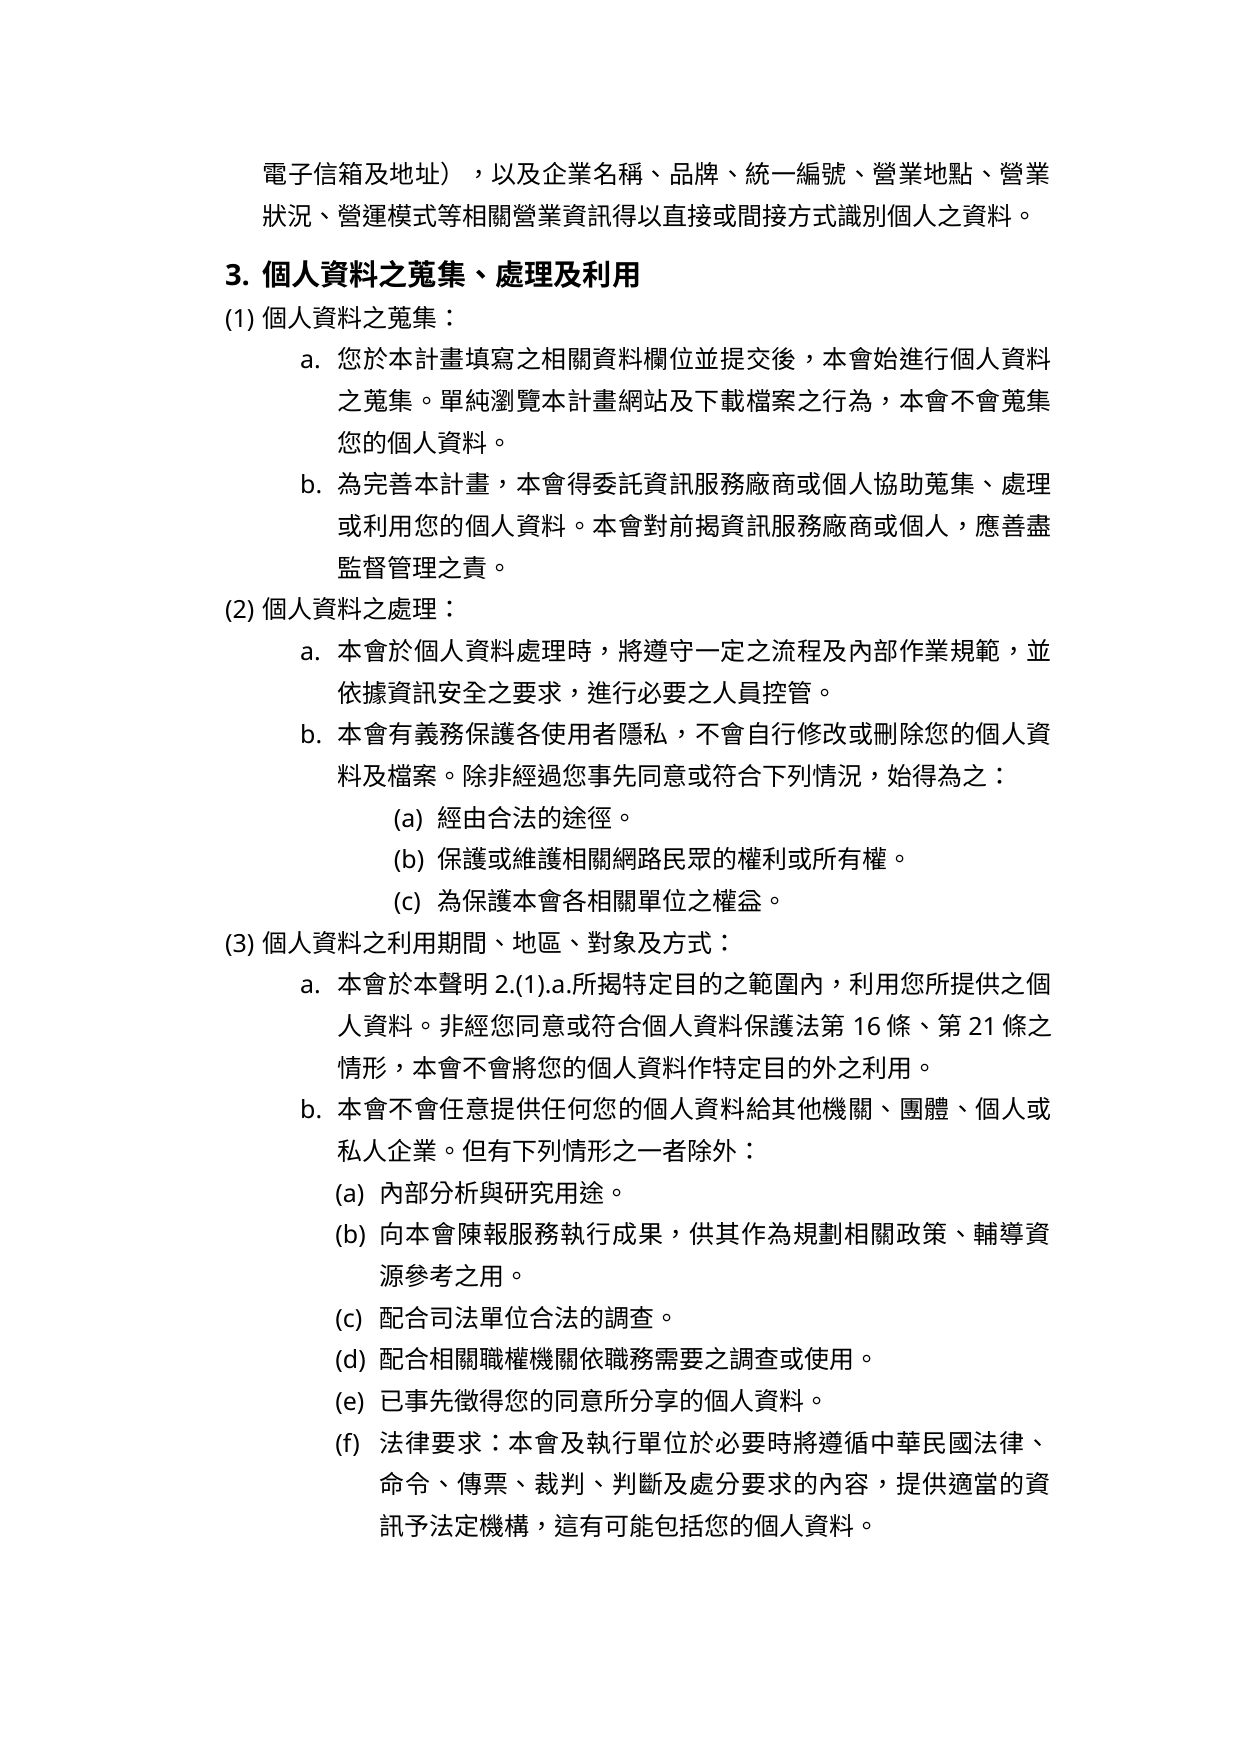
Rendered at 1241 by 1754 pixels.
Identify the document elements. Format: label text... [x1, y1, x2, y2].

list 向本會陳報服務執行成果，供其作為規劃相關政策、輔導資源參考之用。 [335, 1210, 1053, 1294]
list 個人資料之處理： [225, 585, 1053, 627]
list 配合司法單位合法的調查。 [335, 1294, 1053, 1335]
list 為保護本會各相關單位之權益。 [394, 877, 1053, 919]
list 已事先徵得您的同意所分享的個人資料。 [335, 1377, 1053, 1419]
list 配合相關職權機關依職務需要之調查或使用。 [335, 1335, 1053, 1377]
list 本會不會任意提供任何您的個人資料給其他機關、團體、個人或私人企業。但有下列情形之一者除外： [300, 1085, 1053, 1169]
list 個人資料之蒐集、處理及利用 [225, 252, 1053, 294]
list 為完善本計畫，本會得委託資訊服務廠商或個人協助蒐集、處理或利用您的個人資料。本會對前揭資訊服務廠商或個人，應善盡監督管理之責。 [300, 460, 1053, 585]
list 經由合法的途徑。 [394, 794, 1053, 835]
list 本會於本聲明2.(1).a.所揭特定目的之範圍內，利用您所提供之個人資料。非經您同意或符合個人資料保護法第16條、第21條之情形，本會不會將您的個人資料作特定目的外之利用。 [300, 960, 1053, 1085]
list 電子信箱及地址），以及企業名稱、品牌、統一編號、營業地點、營業狀況、營運模式等相關營業資訊得以直接或間接方式識別個人之資料。 [225, 150, 1053, 233]
list 個人資料之利用期間、地區、對象及方式： [225, 919, 1053, 960]
list 保護或維護相關網路民眾的權利或所有權。 [394, 835, 1053, 877]
list 內部分析與研究用途。 [335, 1169, 1053, 1210]
list 法律要求：本會及執行單位於必要時將遵循中華民國法律、命令、傳票、裁判、判斷及處分要求的內容，提供適當的資訊予法定機構，這有可能包括您的個人資料。 [335, 1419, 1053, 1544]
list 本會於個人資料處理時，將遵守一定之流程及內部作業規範，並依據資訊安全之要求，進行必要之人員控管。 [300, 627, 1053, 710]
list 您於本計畫填寫之相關資料欄位並提交後，本會始進行個人資料之蒐集。單純瀏覽本計畫網站及下載檔案之行為，本會不會蒐集您的個人資料。 [300, 335, 1053, 460]
list 個人資料之蒐集： [225, 294, 1053, 335]
list 本會有義務保護各使用者隱私，不會自行修改或刪除您的個人資料及檔案。除非經過您事先同意或符合下列情況，始得為之： [300, 710, 1053, 794]
